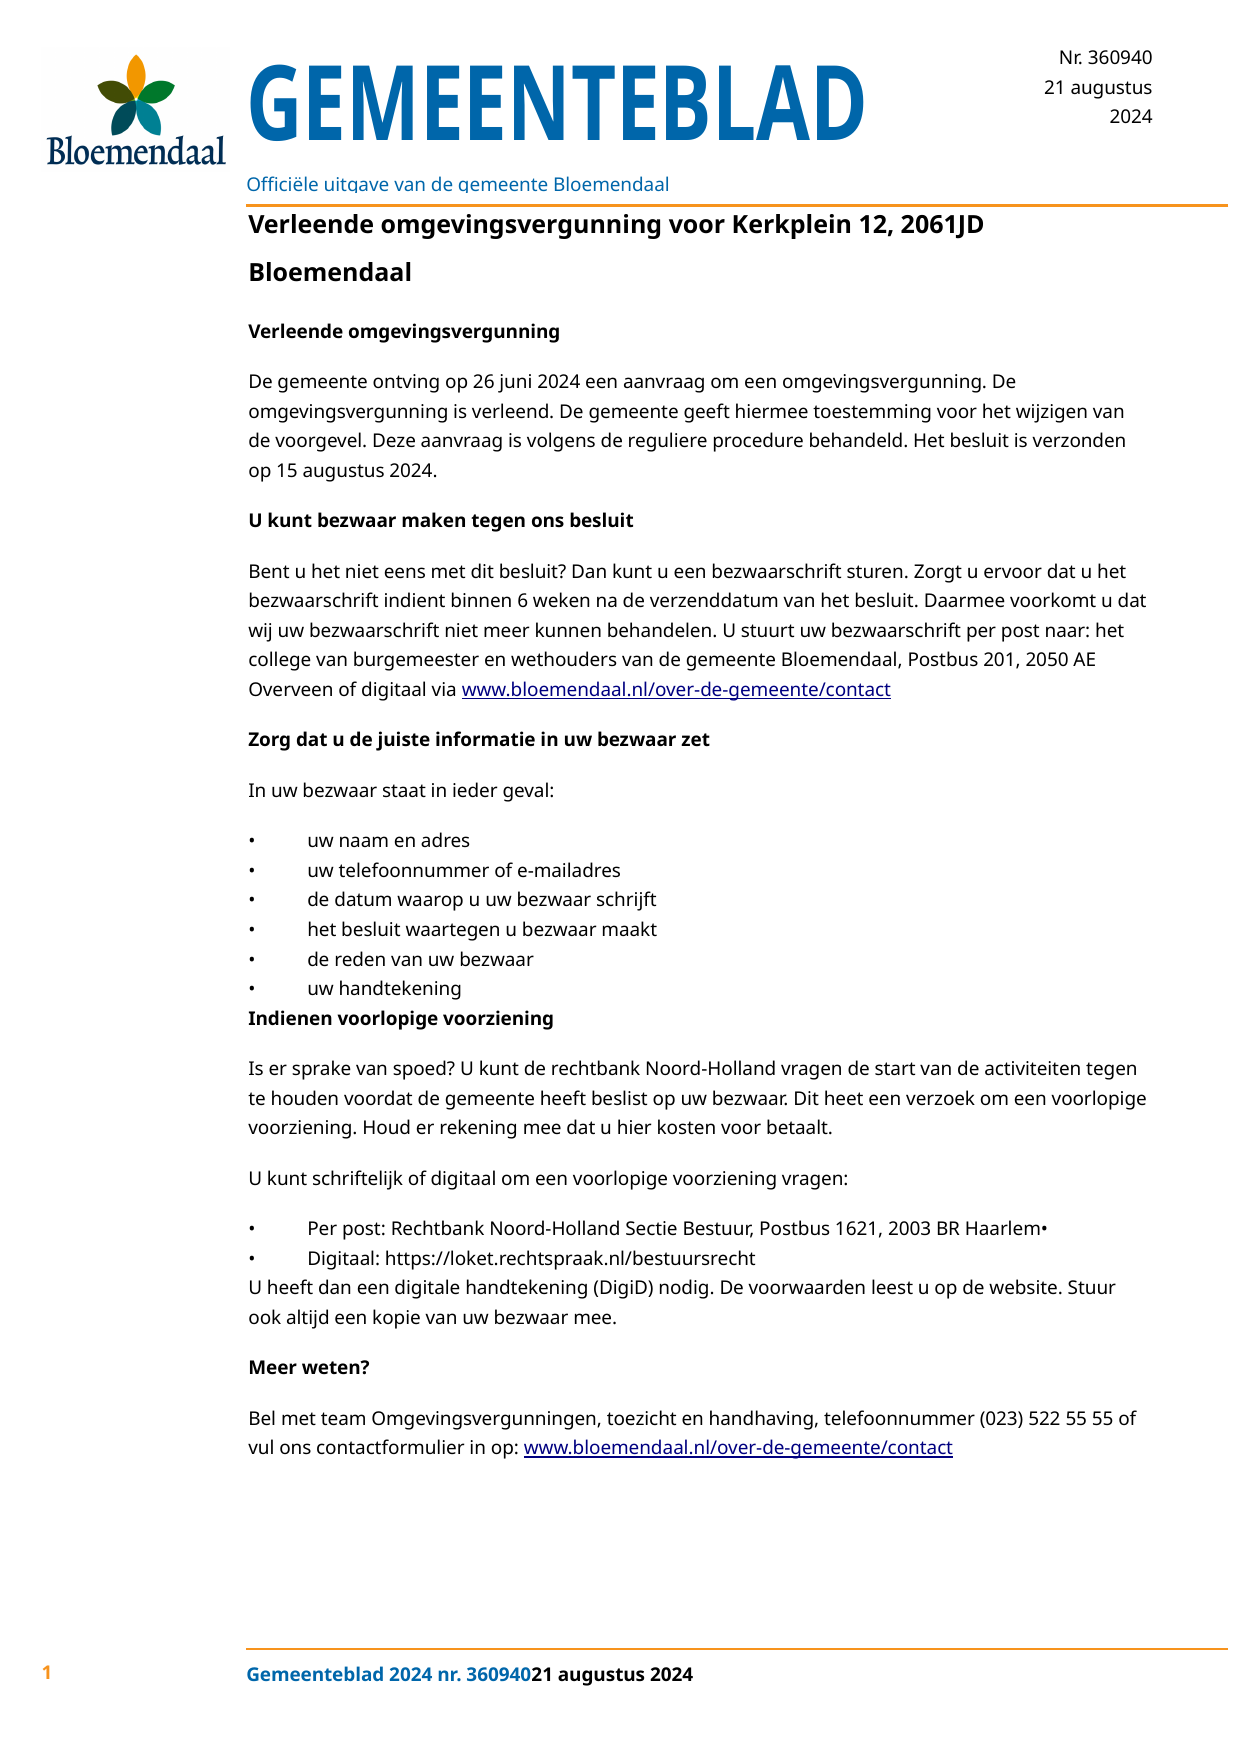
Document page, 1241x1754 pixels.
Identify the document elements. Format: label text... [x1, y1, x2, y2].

list uw telefoonnummer of e-mailadres [248, 857, 1152, 883]
text Verleende omgevingsvergunning voor Kerkplein 12, 2061JD Bloemendaal [248, 207, 1152, 288]
list de datum waarop u uw bezwaar schrijft [248, 887, 1152, 912]
text U kunt schriftelijk of digitaal om een voorlopige voorziening vragen: [248, 1165, 1152, 1191]
text U heeft dan een digitale handtekening (DigiD) nodig. De voorwaarden leest u op de website. Stuur ook altijd een kopie van uw bezwaar mee. [248, 1274, 1152, 1330]
list het besluit waartegen u bezwaar maakt [248, 916, 1152, 942]
text Bent u het niet eens met dit besluit? Dan kunt u een bezwaarschrift sturen. Zorgt u ervoor dat u het bezwaarschrift indient binnen 6 weken na de verzenddatum van het besluit. Daarmee voorkomt u dat wij uw bezwaarschrift niet meer kunnen behandelen. U stuurt uw bezwaarschrift per post naar: het college van burgemeester en wethouders van de gemeente Bloemendaal, Postbus 201, 2050 AE Overveen of digitaal via www.bloemendaal.nl/over-de-gemeente/contact [248, 558, 1152, 702]
text U kunt bezwaar maken tegen ons besluit [248, 507, 1152, 533]
list de reden van uw bezwaar [248, 946, 1152, 972]
list uw naam en adres [248, 827, 1152, 853]
list Per post: Rechtbank Noord-Holland Sectie Bestuur, Postbus 1621, 2003 BR Haarlem• [248, 1215, 1152, 1241]
text Verleende omgevingsvergunning [248, 318, 1152, 344]
text In uw bezwaar staat in ieder geval: [248, 777, 1152, 803]
text Is er sprake van spoed? U kunt de rechtbank Noord-Holland vragen de start van de activiteiten tegen te houden voordat de gemeente heeft beslist op uw bezwaar. Dit heet een verzoek om een voorlopige voorziening. Houd er rekening mee dat u hier kosten voor betaalt. [248, 1055, 1152, 1140]
picture [41, 47, 231, 172]
list Digitaal: https://loket.rechtspraak.nl/bestuursrecht [248, 1245, 1152, 1271]
text Zorg dat u de juiste informatie in uw bezwaar zet [248, 727, 1152, 752]
text Bel met team Omgevingsvergunningen, toezicht en handhaving, telefoonnummer (023) 522 55 55 of vul ons contactformulier in op: www.bloemendaal.nl/over-de-gemeente/contact [248, 1405, 1152, 1460]
text Meer weten? [248, 1354, 1152, 1380]
text Indienen voorlopige voorziening [248, 1005, 1152, 1031]
text De gemeente ontving op 26 juni 2024 een aanvraag om een omgevingsvergunning. De omgevingsvergunning is verleend. De gemeente geeft hiermee toestemming voor het wijzigen van de voorgevel. Deze aanvraag is volgens de reguliere procedure behandeld. Het besluit is verzonden op 15 augustus 2024. [248, 368, 1152, 483]
list uw handtekening [248, 975, 1152, 1001]
